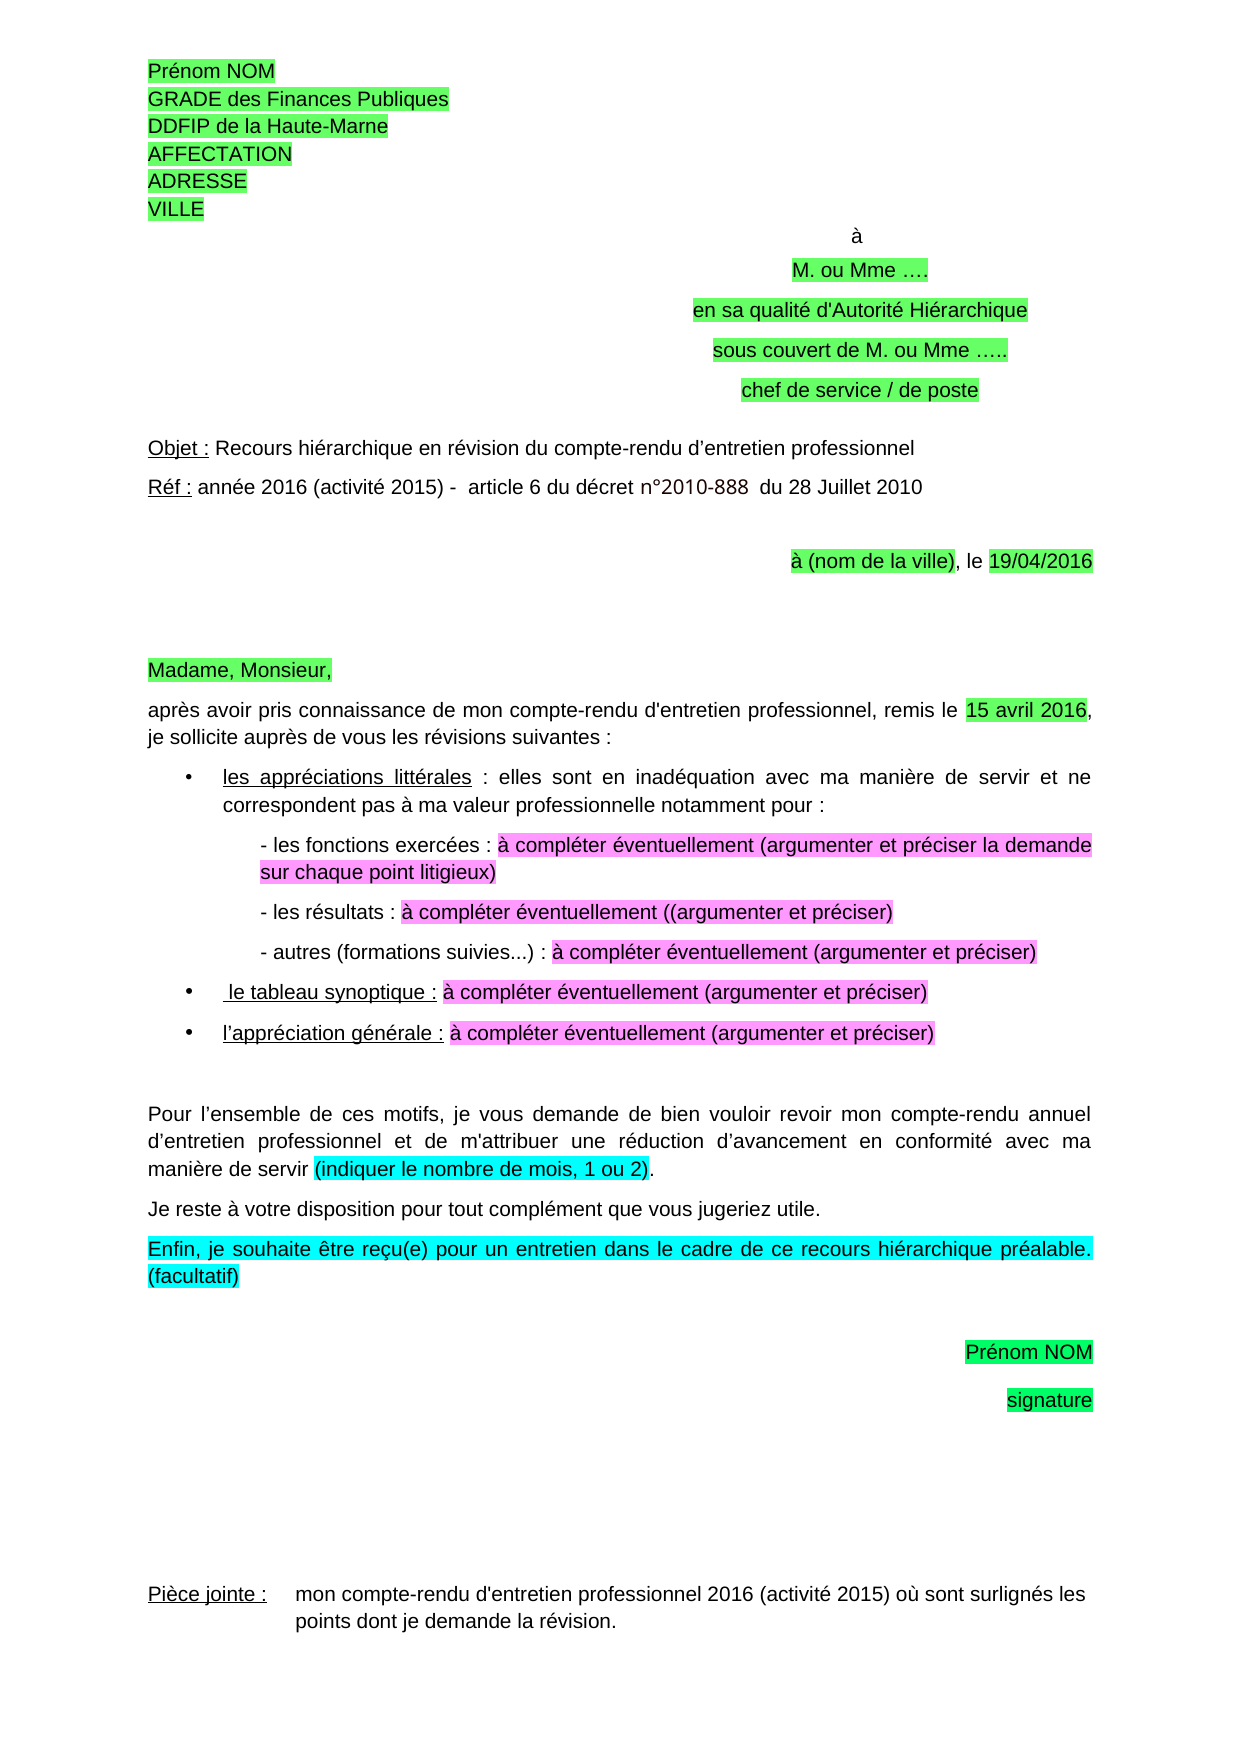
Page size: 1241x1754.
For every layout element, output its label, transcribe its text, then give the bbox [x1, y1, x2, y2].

text en sa qualité d'Autorité Hiérarchique [148, 298, 1092, 322]
text chef de service / de poste [148, 378, 1092, 402]
text Réf : année 2016 (activité 2015) - article 6 du décret n°2010-888 du 28 Juillet 2010 [148, 472, 1092, 500]
text Madame, Monsieur, [148, 658, 1092, 682]
text Objet : Recours hiérarchique en révision du compte-rendu d’entretien professionnel [148, 436, 1092, 460]
text Je reste à votre disposition pour tout complément que vous jugeriez utile. [148, 1196, 1092, 1220]
text signature [148, 1388, 1092, 1412]
list l’appréciation générale : à compléter éventuellement (argumenter et préciser) [185, 1021, 1092, 1045]
list - les fonctions exercées : à compléter éventuellement (argumenter et préciser la demande sur chaque point litigieux) [260, 833, 1092, 884]
list le tableau synoptique : à compléter éventuellement (argumenter et préciser) [185, 980, 1092, 1005]
text Prénom NOM [148, 1340, 1092, 1364]
text après avoir pris connaissance de mon compte-rendu d'entretien professionnel, remis le 15 avril 2016, je sollicite auprès de vous les révisions suivantes : [148, 698, 1092, 749]
text Enfin, je souhaite être reçu(e) pour un entretien dans le cadre de ce recours hiérarchique préalable. (facultatif) [148, 1236, 1092, 1288]
list les appréciations littérales : elles sont en inadéquation avec ma manière de servir et ne correspondent pas à ma valeur professionnelle notamment pour : [185, 765, 1092, 817]
text à (nom de la ville), le 19/04/2016 [148, 549, 1092, 573]
text DDFIP de la Haute-Marne [148, 114, 1092, 138]
list - les résultats : à compléter éventuellement ((argumenter et préciser) [260, 900, 1092, 924]
text sous couvert de M. ou Mme ….. [148, 338, 1092, 362]
text Prénom NOM [148, 59, 1092, 83]
text à [148, 224, 868, 248]
text M. ou Mme …. [148, 258, 1092, 282]
text Pour l’ensemble de ces motifs, je vous demande de bien vouloir revoir mon compte-rendu annuel d’entretien professionnel et de m'attribuer une réduction d’avancement en conformité avec ma manière de servir (indiquer le nombre de mois, 1 ou 2). [148, 1101, 1092, 1180]
list - autres (formations suivies...) : à compléter éventuellement (argumenter et préciser) [260, 940, 1092, 964]
text AFFECTATION [148, 142, 1092, 166]
text Pièce jointe : mon compte-rendu d'entretien professionnel 2016 (activité 2015) où sont surlignés les points dont je demande la révision. [148, 1581, 1092, 1633]
text VILLE [148, 197, 1092, 221]
text GRADE des Finances Publiques [148, 87, 1092, 111]
text ADRESSE [148, 169, 1092, 193]
